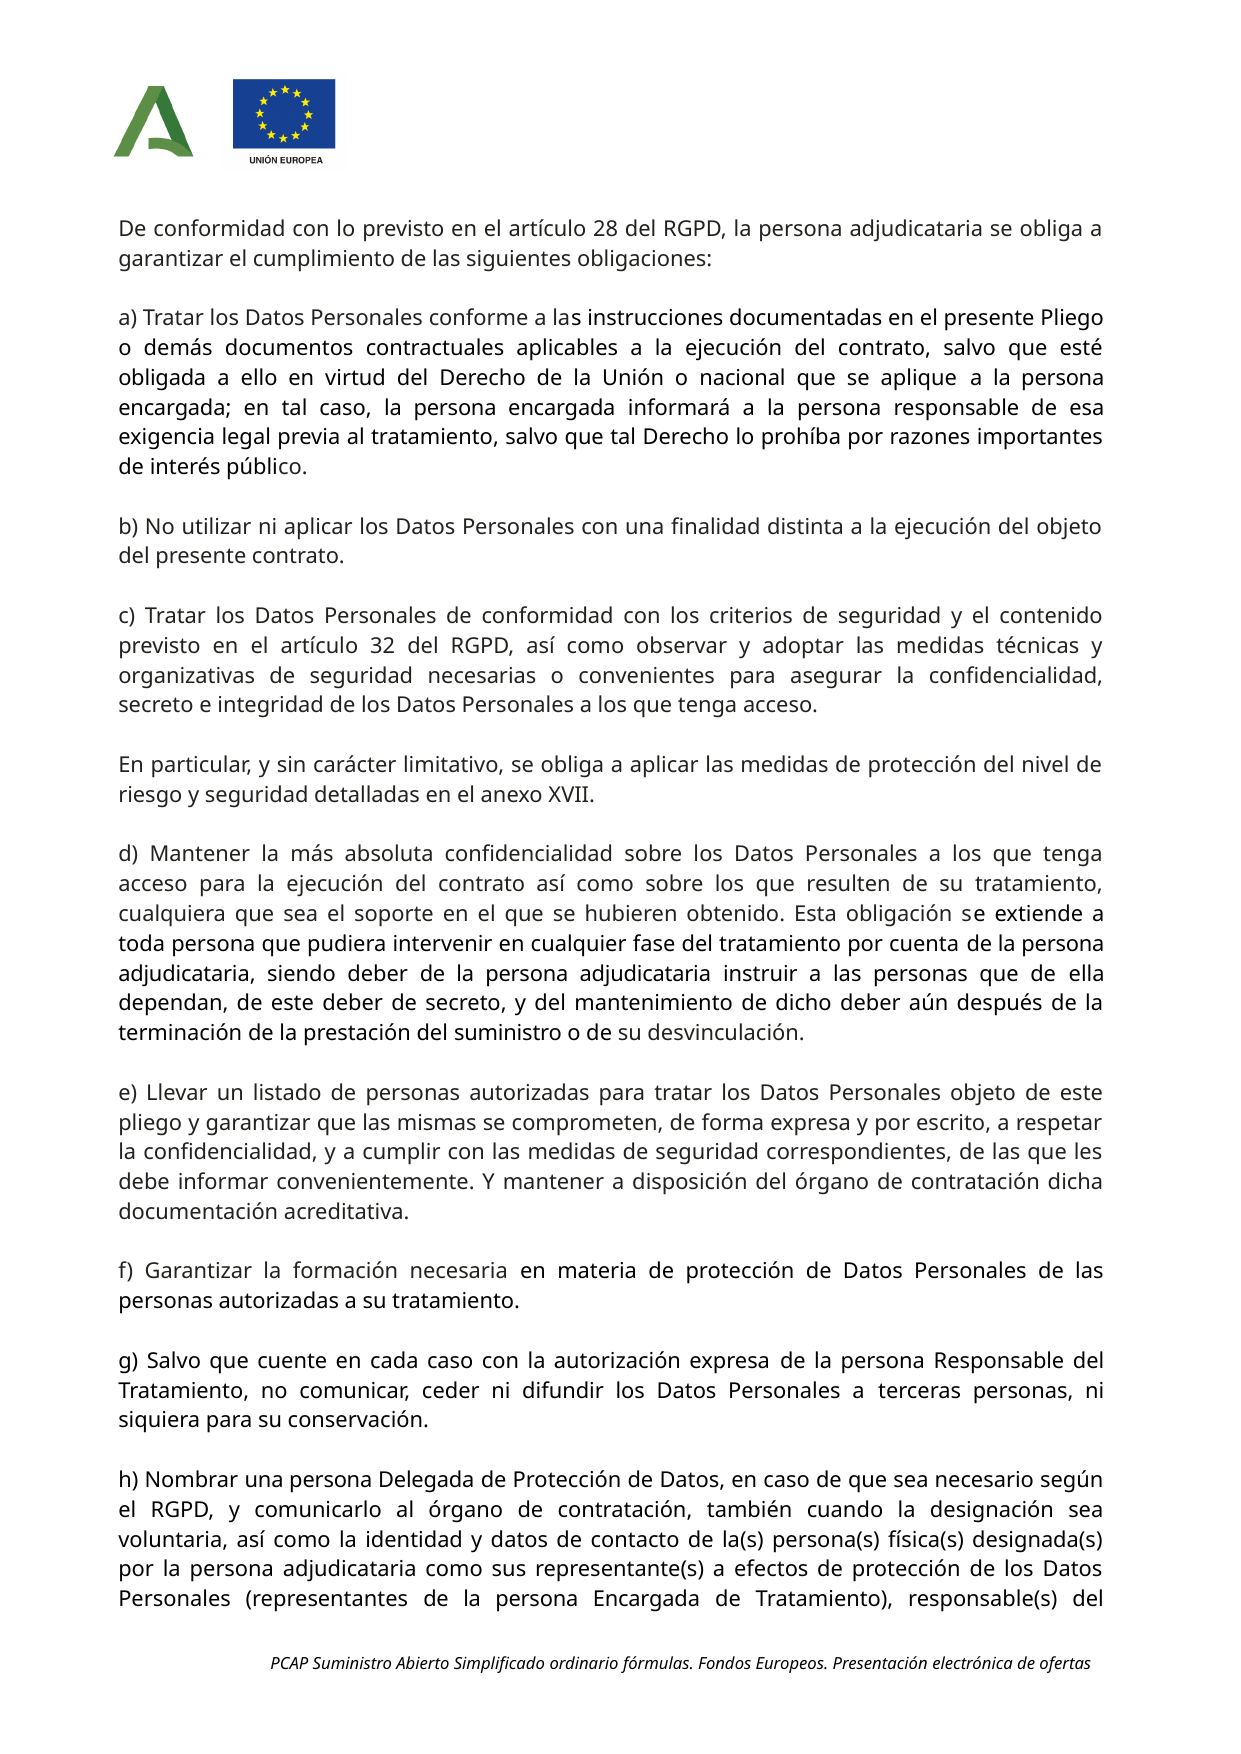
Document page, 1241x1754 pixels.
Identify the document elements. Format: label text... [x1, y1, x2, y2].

text En particular, y sin carácter limitativo, se obliga a aplicar las medidas de protección del nivel de riesgo y seguridad detalladas en el anexo XVII. [118, 749, 1104, 808]
text d) Mantener la más absoluta confidencialidad sobre los Datos Personales a los que tenga acceso para la ejecución del contrato así como sobre los que resulten de su tratamiento, cualquiera que sea el soporte en el que se hubieren obtenido. Esta obligación se extiende a toda persona que pudiera intervenir en cualquier fase del tratamiento por cuenta de la persona adjudicataria, siendo deber de la persona adjudicataria instruir a las personas que de ella dependan, de este deber de secreto, y del mantenimiento de dicho deber aún después de la terminación de la prestación del suministro o de su desvinculación. [118, 838, 1104, 1047]
text a) Tratar los Datos Personales conforme a las instrucciones documentadas en el presente Pliego o demás documentos contractuales aplicables a la ejecución del contrato, salvo que esté obligada a ello en virtud del Derecho de la Unión o nacional que se aplique a la persona encargada; en tal caso, la persona encargada informará a la persona responsable de esa exigencia legal previa al tratamiento, salvo que tal Derecho lo prohíba por razones importantes de interés público. [118, 302, 1104, 481]
picture [109, 81, 198, 161]
text h) Nombrar una persona Delegada de Protección de Datos, en caso de que sea necesario según el RGPD, y comunicarlo al órgano de contratación, también cuando la designación sea voluntaria, así como la identidad y datos de contacto de la(s) persona(s) física(s) designada(s) por la persona adjudicataria como sus representante(s) a efectos de protección de los Datos Personales (representantes de la persona Encargada de Tratamiento), responsable(s) del [118, 1464, 1104, 1613]
text b) No utilizar ni aplicar los Datos Personales con una finalidad distinta a la ejecución del objeto del presente contrato. [118, 511, 1104, 570]
text g) Salvo que cuente en cada caso con la autorización expresa de la persona Responsable del Tratamiento, no comunicar, ceder ni difundir los Datos Personales a terceras personas, ni siquiera para su conservación. [118, 1345, 1104, 1434]
text De conformidad con lo previsto en el artículo 28 del RGPD, la persona adjudicataria se obliga a garantizar el cumplimiento de las siguientes obligaciones: [118, 213, 1104, 272]
text f) Garantizar la formación necesaria en materia de protección de Datos Personales de las personas autorizadas a su tratamiento. [118, 1255, 1104, 1315]
picture [221, 73, 347, 171]
text e) Llevar un listado de personas autorizadas para tratar los Datos Personales objeto de este pliego y garantizar que las mismas se comprometen, de forma expresa y por escrito, a respetar la confidencialidad, y a cumplir con las medidas de seguridad correspondientes, de las que les debe informar convenientemente. Y mantener a disposición del órgano de contratación dicha documentación acreditativa. [118, 1077, 1104, 1226]
text c) Tratar los Datos Personales de conformidad con los criterios de seguridad y el contenido previsto en el artículo 32 del RGPD, así como observar y adoptar las medidas técnicas y organizativas de seguridad necesarias o convenientes para asegurar la confidencialidad, secreto e integridad de los Datos Personales a los que tenga acceso. [118, 600, 1104, 719]
